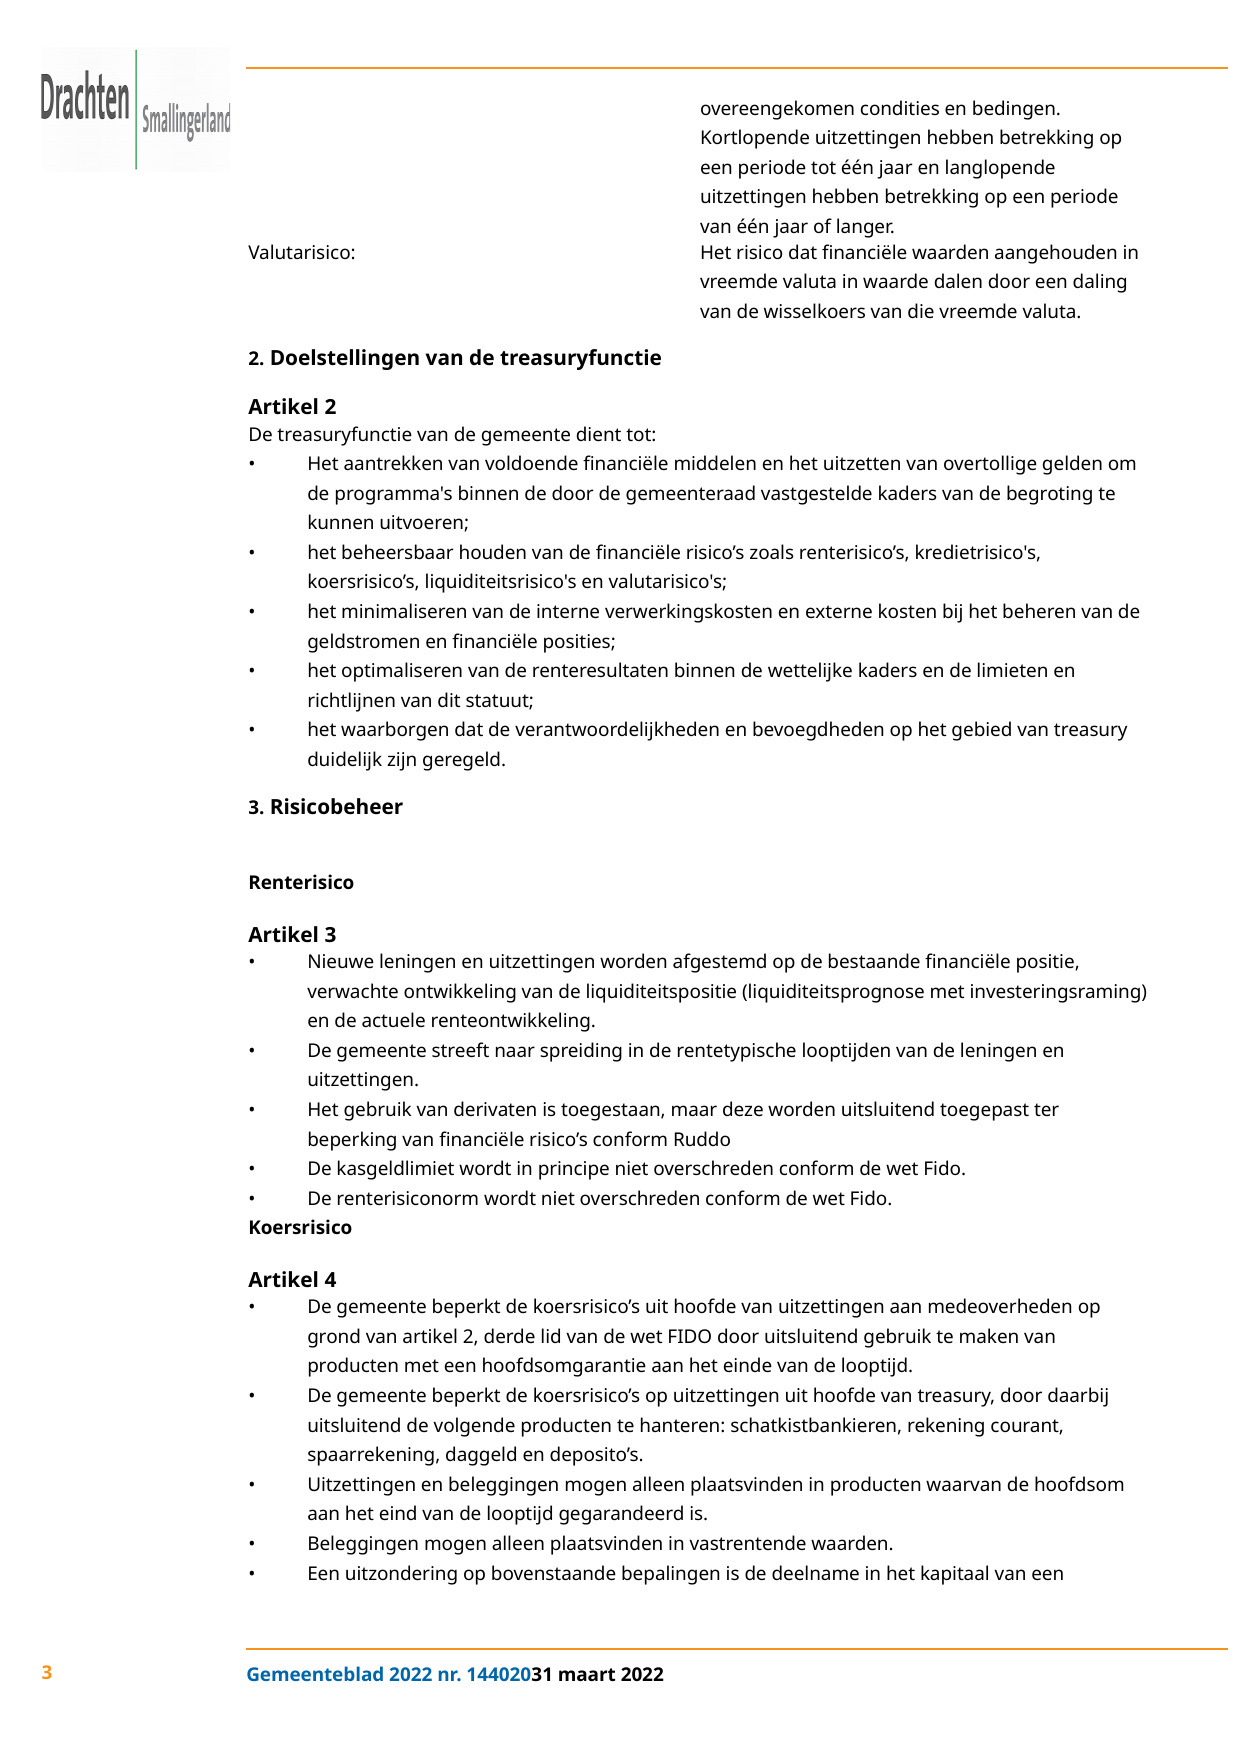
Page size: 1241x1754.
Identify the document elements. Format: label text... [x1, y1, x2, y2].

table_cell Valutarisico: [248, 239, 700, 324]
list De gemeente beperkt de koersrisico’s op uitzettingen uit hoofde van treasury, door daarbij uitsluitend de volgende producten te hanteren: schatkistbankieren, rekening courant, spaarrekening, daggeld en deposito’s. [248, 1382, 1152, 1467]
text 3. Risicobeheer [248, 792, 1152, 820]
text Renterisico [248, 869, 1152, 895]
list Nieuwe leningen en uitzettingen worden afgestemd op de bestaande financiële positie, verwachte ontwikkeling van de liquiditeitspositie (liquiditeitsprognose met investeringsraming) en de actuele renteontwikkeling. [248, 948, 1152, 1033]
text Artikel 2 [248, 392, 1152, 421]
list het waarborgen dat de verantwoordelijkheden en bevoegdheden op het gebied van treasury duidelijk zijn geregeld. [248, 717, 1152, 772]
text Artikel 3 [248, 920, 1152, 948]
text De treasuryfunctie van de gemeente dient tot: [248, 421, 1152, 446]
table_cell Het risico dat financiële waarden aangehouden in vreemde valuta in waarde dalen door een daling van de wisselkoers van die vreemde valuta. [700, 239, 1152, 324]
text 2. Doelstellingen van de treasuryfunctie [248, 343, 1152, 371]
list Beleggingen mogen alleen plaatsvinden in vastrentende waarden. [248, 1530, 1152, 1556]
list het minimaliseren van de interne verwerkingskosten en externe kosten bij het beheren van de geldstromen en financiële posities; [248, 598, 1152, 653]
list het optimaliseren van de renteresultaten binnen de wettelijke kaders en de limieten en richtlijnen van dit statuut; [248, 657, 1152, 713]
list Het aantrekken van voldoende financiële middelen en het uitzetten van overtollige gelden om de programma's binnen de door de gemeenteraad vastgestelde kaders van de begroting te kunnen uitvoeren; [248, 450, 1152, 535]
list het beheersbaar houden van de financiële risico’s zoals renterisico’s, kredietrisico's, koersrisico’s, liquiditeitsrisico's en valutarisico's; [248, 539, 1152, 594]
list De gemeente beperkt de koersrisico’s uit hoofde van uitzettingen aan medeoverheden op grond van artikel 2, derde lid van de wet FIDO door uitsluitend gebruik te maken van producten met een hoofdsomgarantie aan het einde van de looptijd. [248, 1293, 1152, 1378]
text Artikel 4 [248, 1265, 1152, 1293]
list De kasgeldlimiet wordt in principe niet overschreden conform de wet Fido. [248, 1155, 1152, 1181]
list Het gebruik van derivaten is toegestaan, maar deze worden uitsluitend toegepast ter beperking van financiële risico’s conform Ruddo [248, 1096, 1152, 1152]
table_cell overeengekomen condities en bedingen. Kortlopende uitzettingen hebben betrekking op een periode tot één jaar en langlopende uitzettingen hebben betrekking op een periode van één jaar of langer. [700, 95, 1152, 239]
text Koersrisico [248, 1214, 1152, 1240]
picture [41, 47, 231, 172]
list De gemeente streeft naar spreiding in de rentetypische looptijden van de leningen en uitzettingen. [248, 1037, 1152, 1092]
list Uitzettingen en beleggingen mogen alleen plaatsvinden in producten waarvan de hoofdsom aan het eind van de looptijd gegarandeerd is. [248, 1471, 1152, 1526]
table_cell [248, 95, 700, 239]
list Een uitzondering op bovenstaande bepalingen is de deelname in het kapitaal van een [248, 1560, 1152, 1585]
list De renterisiconorm wordt niet overschreden conform de wet Fido. [248, 1185, 1152, 1211]
